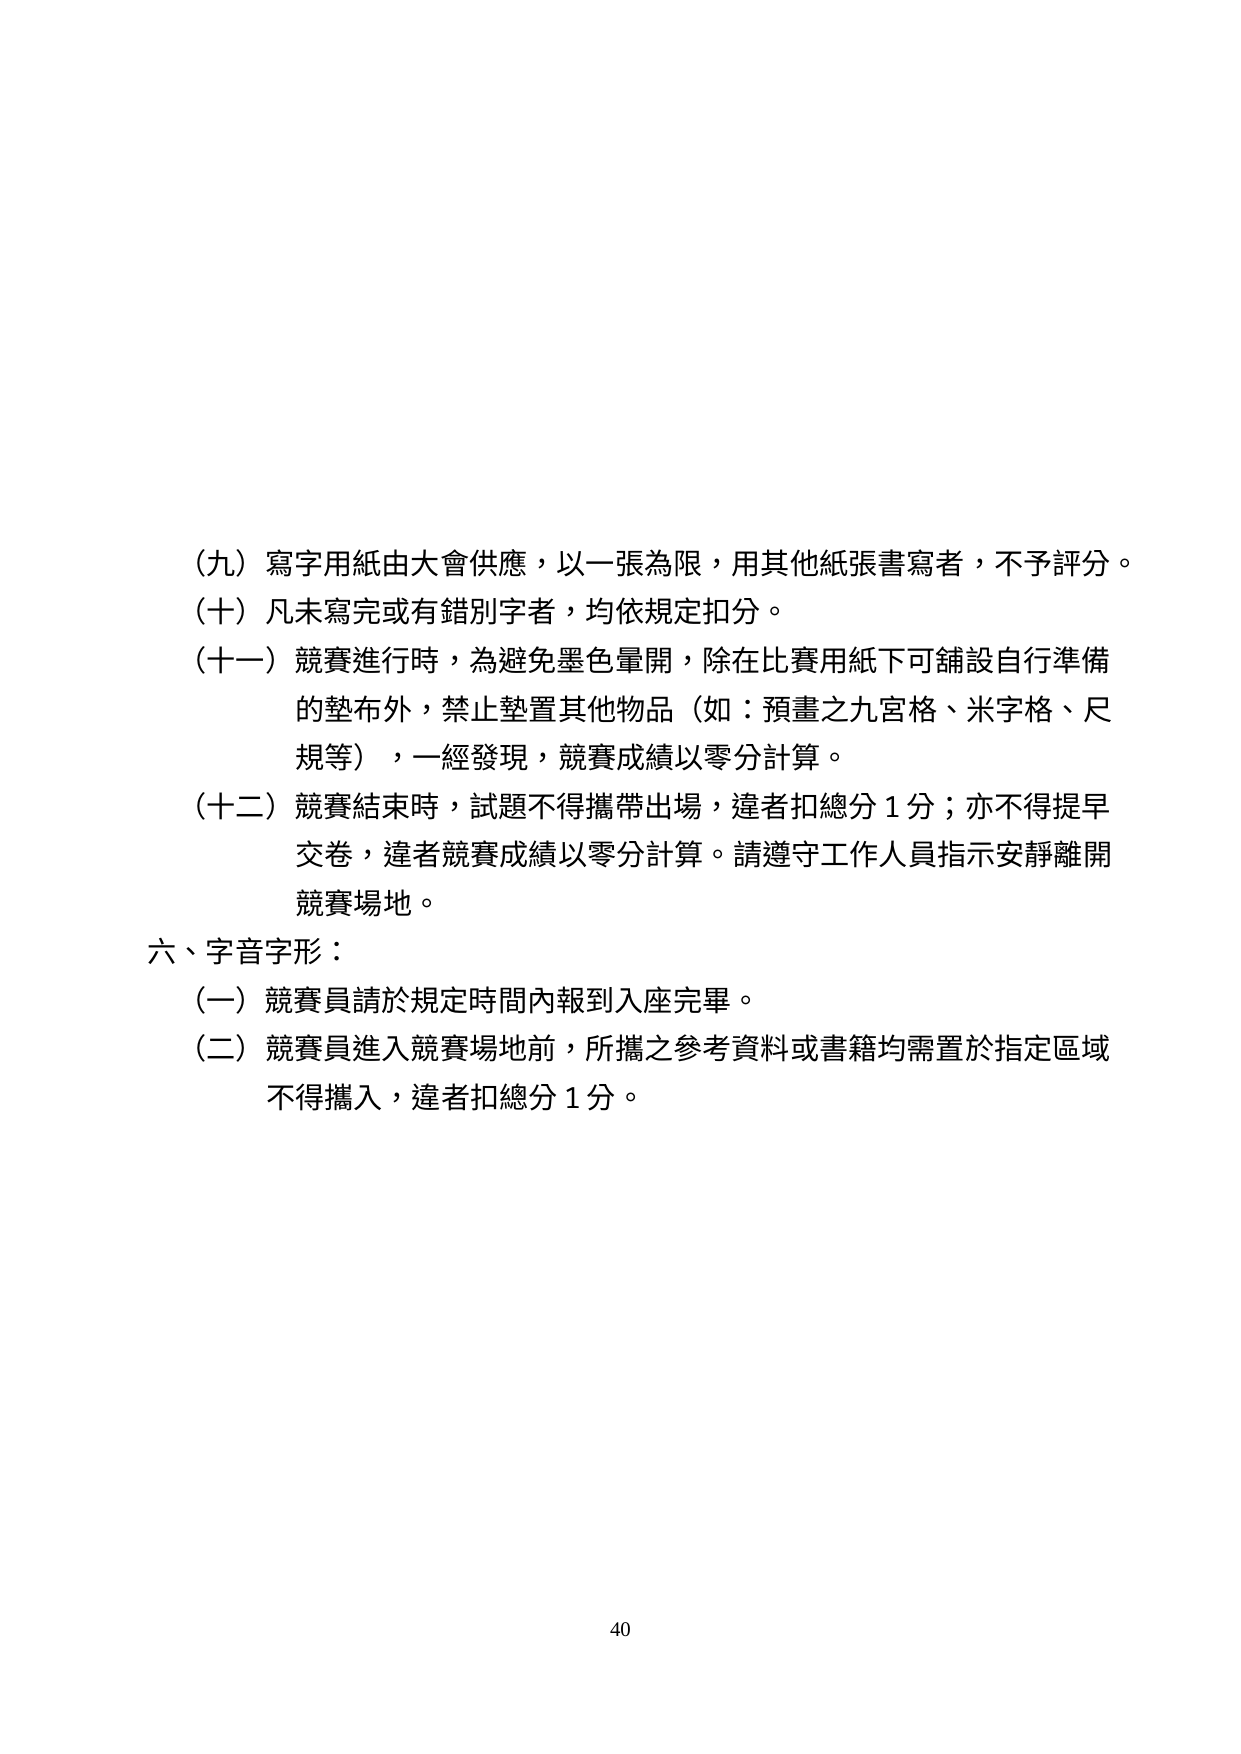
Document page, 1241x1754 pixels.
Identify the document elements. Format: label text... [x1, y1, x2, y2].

text （十二）競賽結束時，試題不得攜帶出場，違者扣總分1分；亦不得提早交卷，違者競賽成績以零分計算。請遵守工作人員指示安靜離開競賽場地。 [177, 783, 1122, 923]
text （十）凡未寫完或有錯別字者，均依規定扣分。 [177, 589, 1122, 631]
text （九）寫字用紙由大會供應，以一張為限，用其他紙張書寫者，不予評分。 [177, 540, 1122, 583]
text （一）競賽員請於規定時間內報到入座完畢。 [177, 977, 1122, 1020]
text （十一）競賽進行時，為避免墨色暈開，除在比賽用紙下可舖設自行準備的墊布外，禁止墊置其他物品（如：預畫之九宮格、米字格、尺規等），一經發現，競賽成績以零分計算。 [177, 637, 1122, 777]
text （二）競賽員進入競賽場地前，所攜之參考資料或書籍均需置於指定區域不得攜入，違者扣總分1分。 [177, 1026, 1122, 1117]
text 六、字音字形： [118, 929, 1122, 971]
